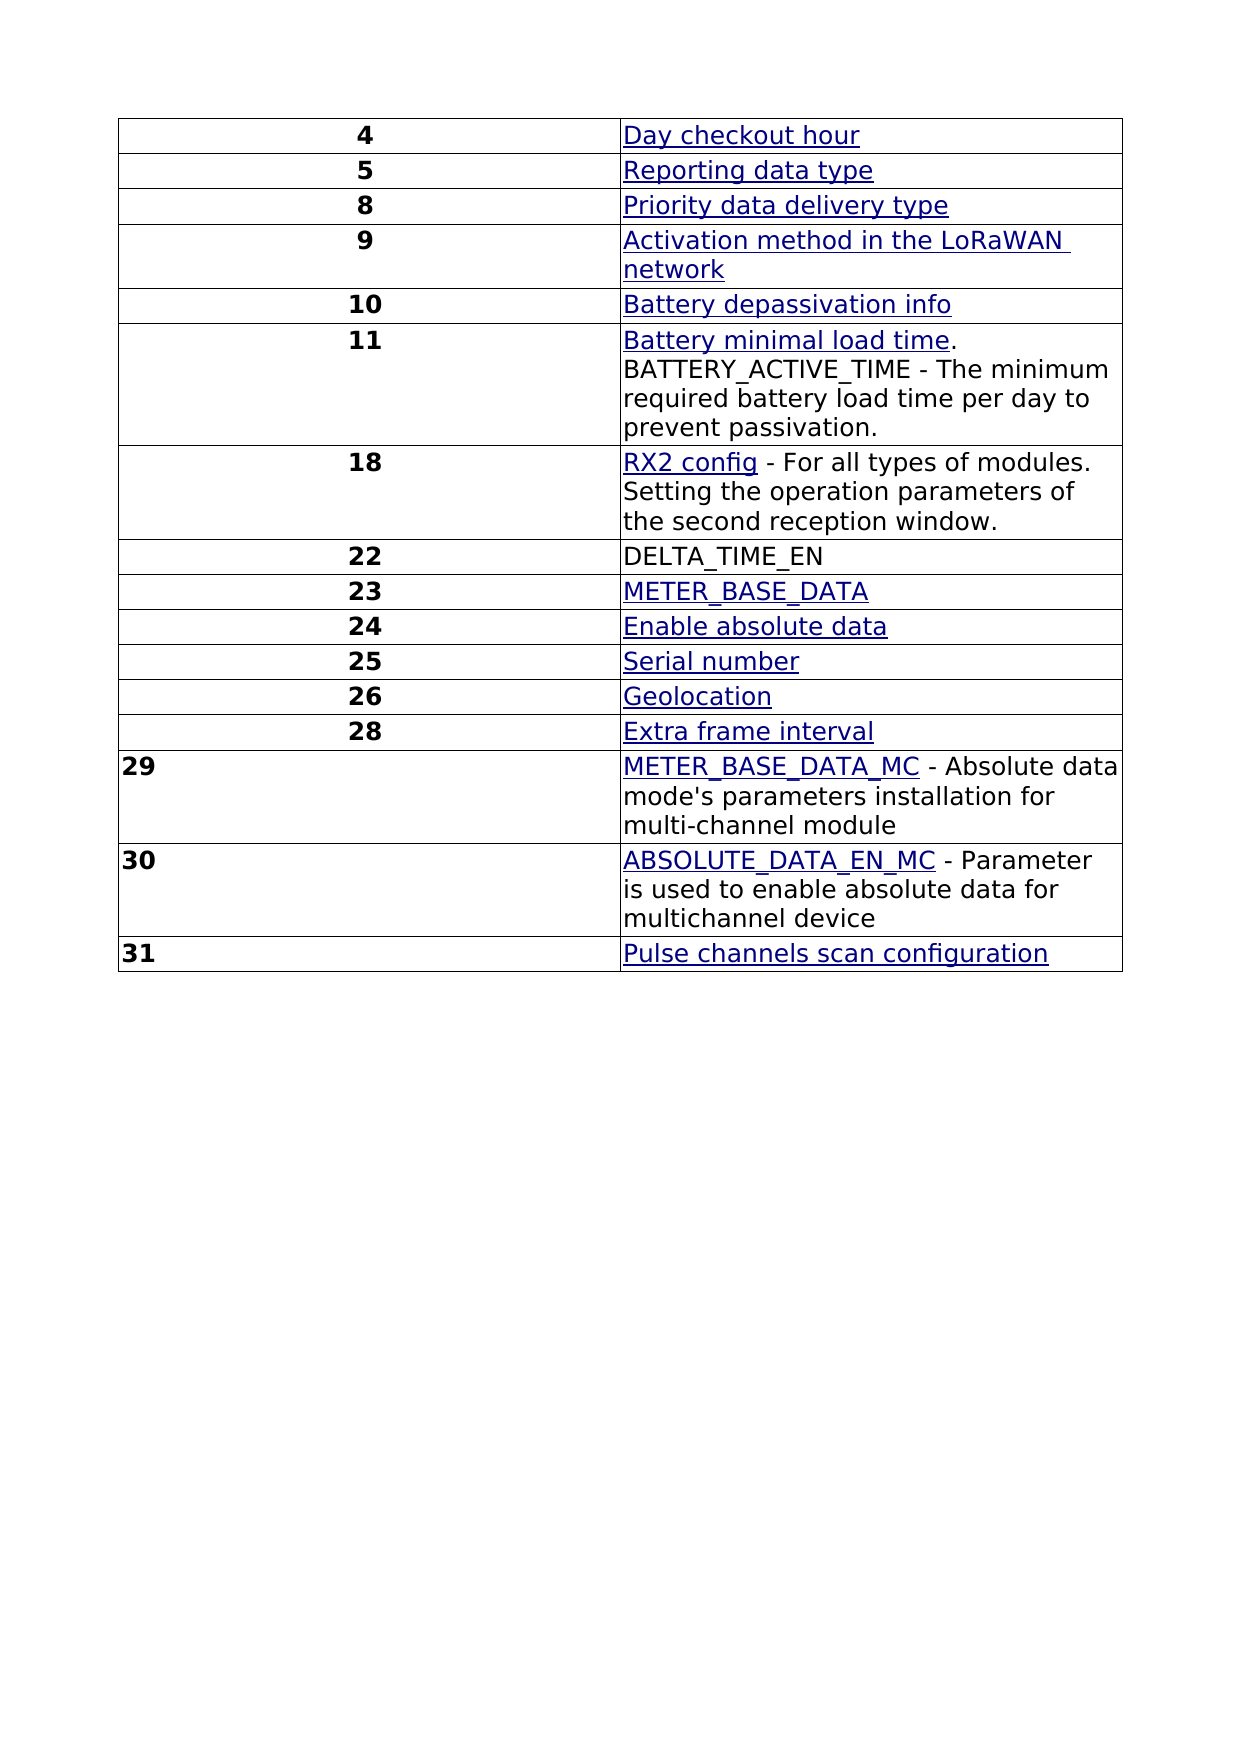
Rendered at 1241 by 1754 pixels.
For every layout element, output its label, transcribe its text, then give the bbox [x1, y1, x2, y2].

table_cell 29 [119, 751, 620, 843]
table_cell ABSOLUTE_DATA_EN_MC - Parameter is used to enable absolute data for multichannel device [621, 844, 1122, 936]
table_cell 18 [119, 446, 620, 539]
table_cell 31 [119, 937, 620, 971]
table_cell 11 [119, 324, 620, 445]
table_cell Activation method in the LoRaWAN network [621, 225, 1122, 288]
table_cell 5 [119, 154, 620, 188]
table_cell 30 [119, 844, 620, 936]
table_cell Priority data delivery type [621, 189, 1122, 223]
table_cell RX2 config - For all types of modules. Setting the operation parameters of the second reception window. [621, 446, 1122, 539]
table_cell METER_BASE_DATA [621, 575, 1122, 609]
table_cell 24 [119, 610, 620, 644]
table_cell 22 [119, 540, 620, 574]
table_cell 4 [119, 119, 620, 153]
table_cell 26 [119, 680, 620, 714]
table_cell 28 [119, 715, 620, 749]
table_cell Reporting data type [621, 154, 1122, 188]
table_cell 23 [119, 575, 620, 609]
table_cell Battery depassivation info [621, 289, 1122, 323]
table_cell 8 [119, 189, 620, 223]
table_cell Extra frame interval [621, 715, 1122, 749]
table_cell Geolocation [621, 680, 1122, 714]
table_cell Pulse channels scan configuration [621, 937, 1122, 971]
table_cell Enable absolute data [621, 610, 1122, 644]
table_cell Battery minimal load time. BATTERY_ACTIVE_TIME - The minimum required battery load time per day to prevent passivation. [621, 324, 1122, 445]
table_cell 25 [119, 645, 620, 679]
table_cell 9 [119, 225, 620, 288]
table_cell Serial number [621, 645, 1122, 679]
table_cell 10 [119, 289, 620, 323]
table_cell DELTA_TIME_EN [621, 540, 1122, 574]
table_cell Day checkout hour [621, 119, 1122, 153]
table_cell METER_BASE_DATA_MC - Absolute data mode's parameters installation for multi-channel module [621, 751, 1122, 843]
